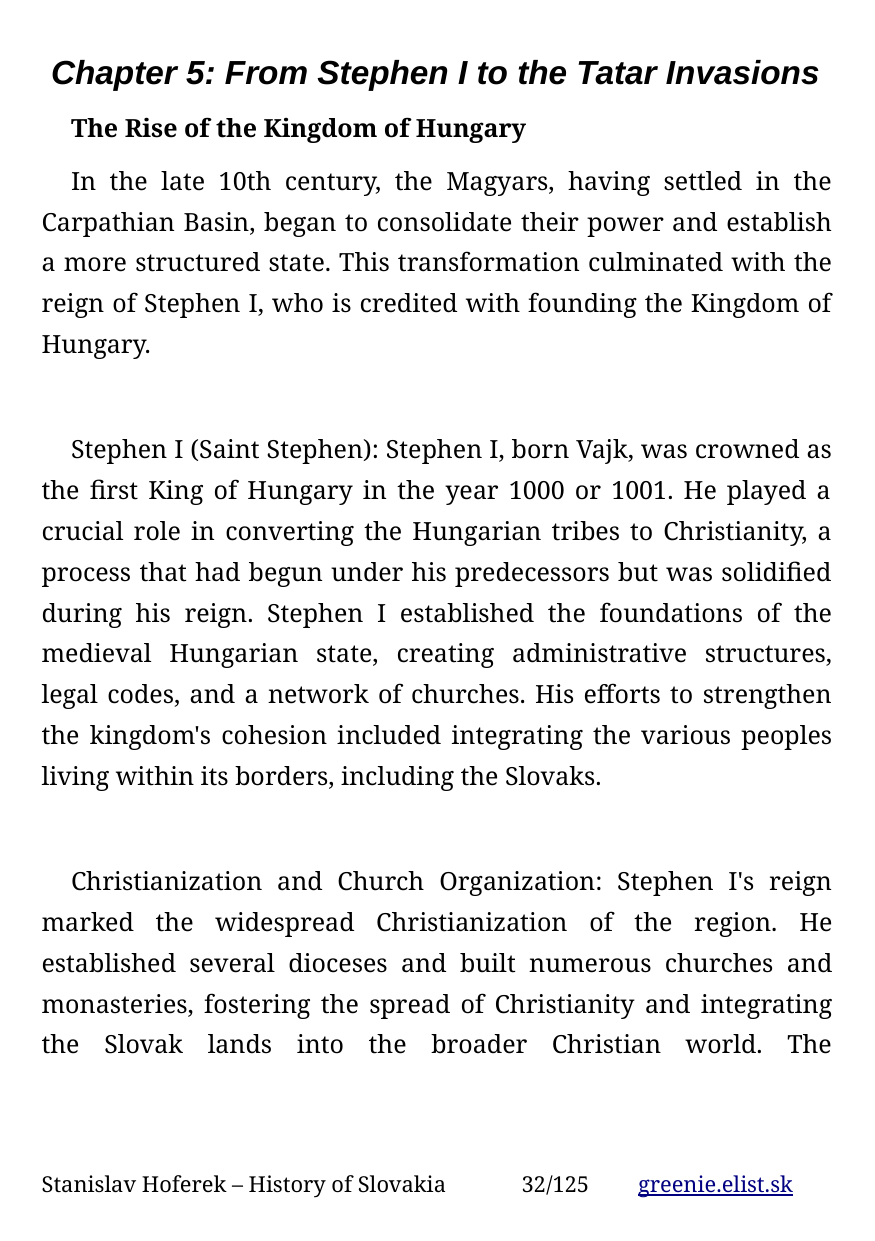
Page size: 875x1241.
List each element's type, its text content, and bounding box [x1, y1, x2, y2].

subtitle Chapter 5: From Stephen I to the Tatar Invasions [41, 53, 833, 92]
text The Rise of the Kingdom of Hungary [41, 111, 833, 145]
text Stephen I (Saint Stephen): Stephen I, born Vajk, was crowned as the first King of Hungary in the year 1000 or 1001. He played a crucial role in converting the Hungarian tribes to Christianity, a process that had begun under his predecessors but was solidified during his reign. Stephen I established the foundations of the medieval Hungarian state, creating administrative structures, legal codes, and a network of churches. His efforts to strengthen the kingdom's cohesion included integrating the various peoples living within its borders, including the Slovaks. [41, 432, 833, 793]
text In the late 10th century, the Magyars, having settled in the Carpathian Basin, began to consolidate their power and establish a more structured state. This transformation culminated with the reign of Stephen I, who is credited with founding the Kingdom of Hungary. [41, 163, 833, 361]
text Christianization and Church Organization: Stephen I's reign marked the widespread Christianization of the region. He established several dioceses and built numerous churches and monasteries, fostering the spread of Christianity and integrating the Slovak lands into the broader Christian world. The [41, 864, 833, 1061]
